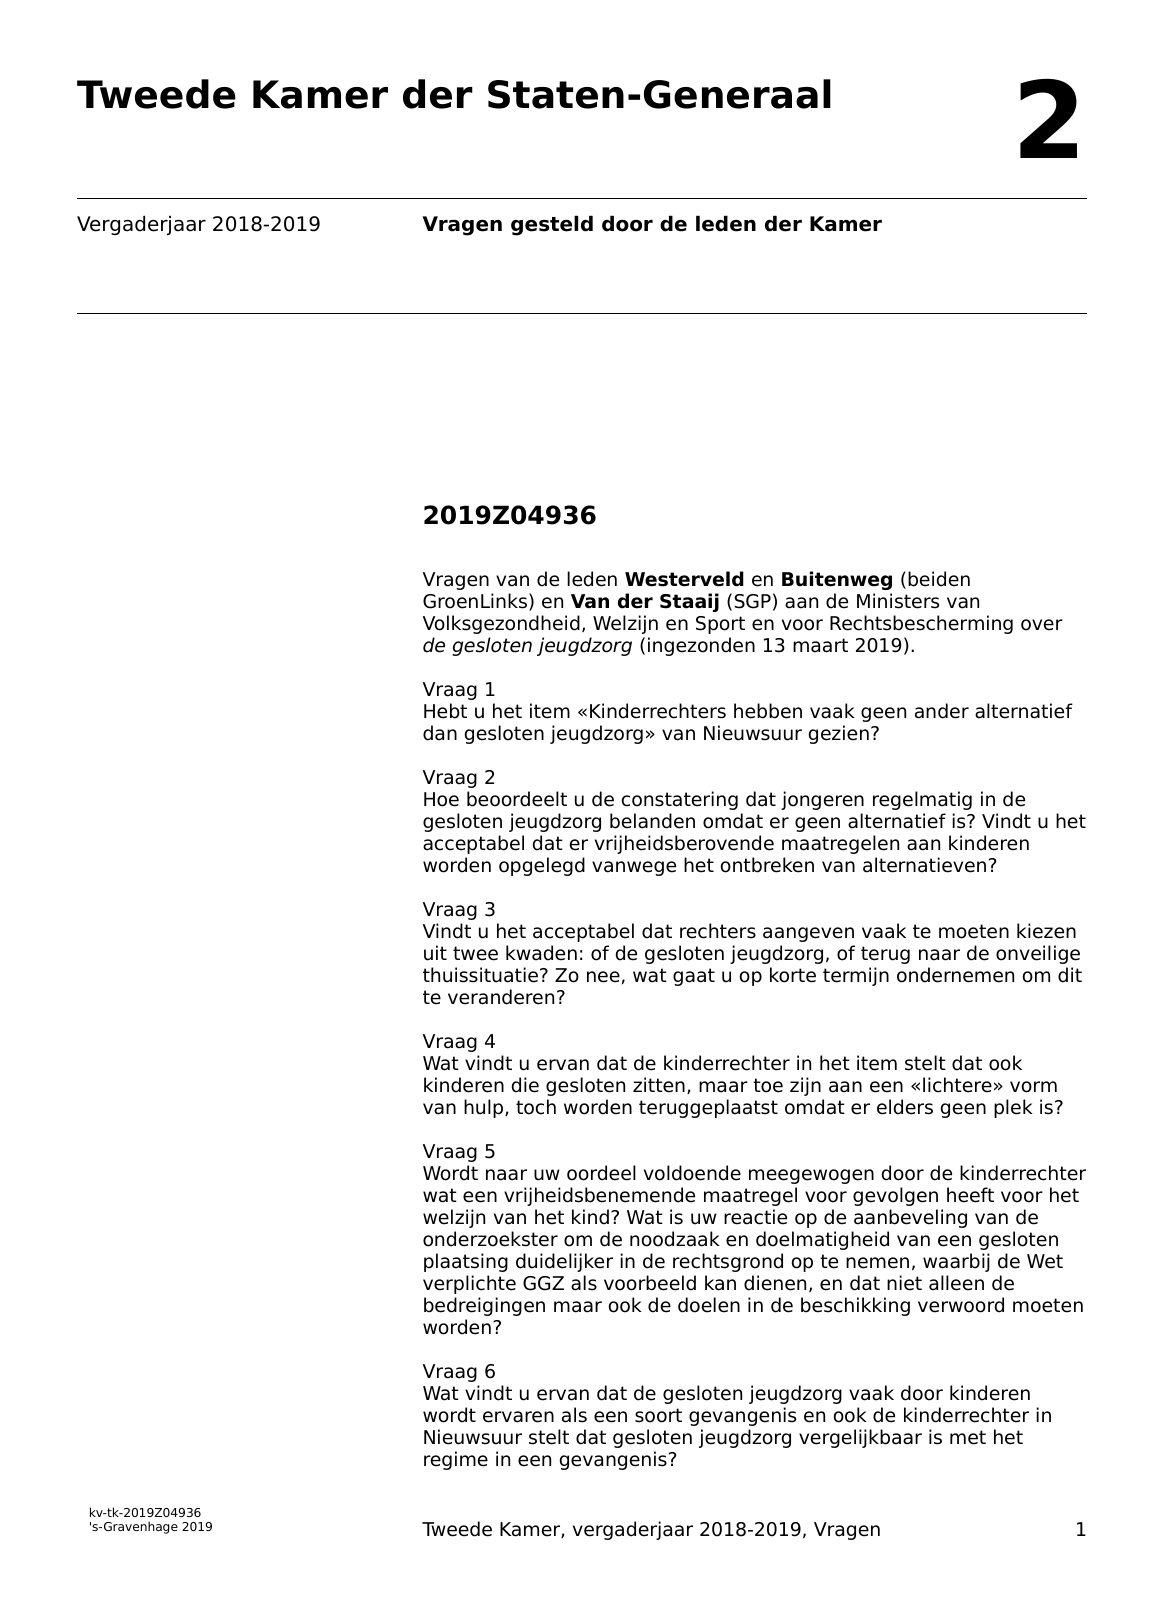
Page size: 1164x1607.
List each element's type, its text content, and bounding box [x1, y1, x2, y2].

text Hebt u het item «Kinderrechters hebben vaak geen ander alternatief dan gesloten jeugdzorg» van Nieuwsuur gezien? [422, 701, 1087, 745]
text Vraag 4 [422, 1031, 1087, 1053]
text Vragen van de leden Westerveld en Buitenweg (beiden GroenLinks) en Van der Staaij (SGP) aan de Ministers van Volksgezondheid, Welzijn en Sport en voor Rechtsbescherming over de gesloten jeugdzorg (ingezonden 13 maart 2019). [422, 569, 1087, 657]
text 2019Z04936 [422, 501, 1087, 531]
table_header 2 [886, 59, 1087, 198]
text Vraag 2 [422, 767, 1087, 789]
text Vraag 5 [422, 1141, 1087, 1163]
text kv-tk-2019Z04936 [88, 1506, 323, 1520]
text Vraag 3 [422, 899, 1087, 921]
text 's-Gravenhage 2019 [88, 1520, 323, 1534]
text Vindt u het acceptabel dat rechters aangeven vaak te moeten kiezen uit twee kwaden: of de gesloten jeugdzorg, of terug naar de onveilige thuissituatie? Zo nee, wat gaat u op korte termijn ondernemen om dit te veranderen? [422, 921, 1087, 1009]
text Wordt naar uw oordeel voldoende meegewogen door de kinderrechter wat een vrijheidsbenemende maatregel voor gevolgen heeft voor het welzijn van het kind? Wat is uw reactie op de aanbeveling van de onderzoekster om de noodzaak en doelmatigheid van een gesloten plaatsing duidelijker in de rechtsgrond op te nemen, waarbij de Wet verplichte GGZ als voorbeeld kan dienen, en dat niet alleen de bedreigingen maar ook de doelen in de beschikking verwoord moeten worden? [422, 1163, 1087, 1339]
table_cell Vergaderjaar 2018-2019 [77, 199, 422, 313]
text Wat vindt u ervan dat de kinderrechter in het item stelt dat ook kinderen die gesloten zitten, maar toe zijn aan een «lichtere» vorm van hulp, toch worden teruggeplaatst omdat er elders geen plek is? [422, 1053, 1087, 1119]
text Wat vindt u ervan dat de gesloten jeugdzorg vaak door kinderen wordt ervaren als een soort gevangenis en ook de kinderrechter in Nieuwsuur stelt dat gesloten jeugdzorg vergelijkbaar is met het regime in een gevangenis? [422, 1383, 1087, 1471]
table_cell Vragen gesteld door de leden der Kamer [422, 199, 1087, 313]
text Vraag 6 [422, 1361, 1087, 1383]
text Vraag 1 [422, 679, 1087, 701]
table_header Tweede Kamer der Staten-Generaal [77, 59, 886, 198]
text Hoe beoordeelt u de constatering dat jongeren regelmatig in de gesloten jeugdzorg belanden omdat er geen alternatief is? Vindt u het acceptabel dat er vrijheidsberovende maatregelen aan kinderen worden opgelegd vanwege het ontbreken van alternatieven? [422, 789, 1087, 877]
